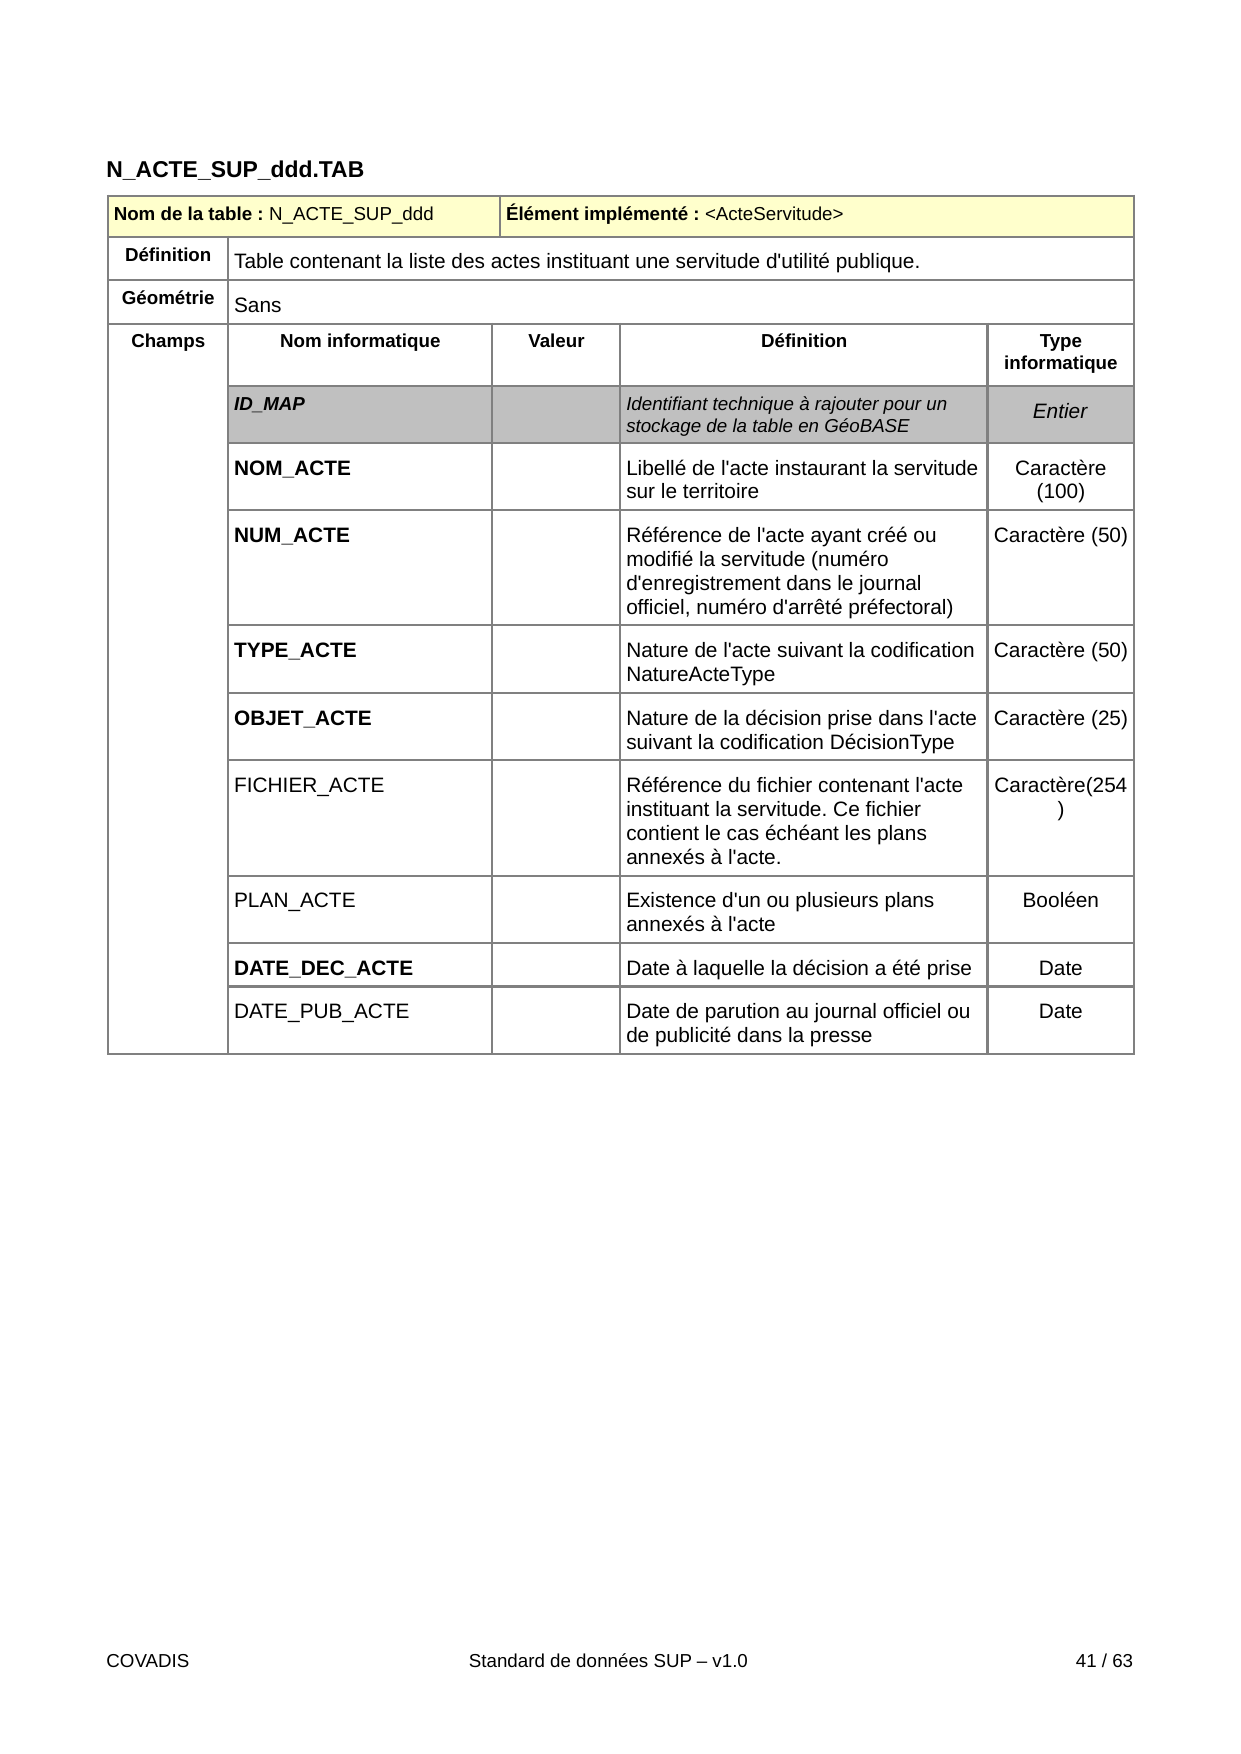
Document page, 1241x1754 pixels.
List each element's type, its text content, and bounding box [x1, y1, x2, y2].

table_cell [493, 944, 619, 985]
table_cell [493, 988, 619, 1053]
table_cell Identifiant technique à rajouter pour un stockage de la table en GéoBASE [621, 387, 986, 442]
table_cell Libellé de l'acte instaurant la servitude sur le territoire [621, 444, 986, 509]
table_cell Caractère (50) [989, 511, 1133, 624]
table_cell DATE_PUB_ACTE [229, 988, 491, 1053]
table_cell Sans [229, 281, 1133, 322]
table_cell Référence de l'acte ayant créé ou modifié la servitude (numéro d'enregistrement dans le journal officiel, numéro d'arrêté préfectoral) [621, 511, 986, 624]
table_cell Caractère(254) [989, 761, 1133, 874]
table_cell NOM_ACTE [229, 444, 491, 509]
table_cell Type informatique [989, 325, 1133, 385]
table_cell Nom informatique [229, 325, 491, 385]
table_cell Date [989, 988, 1133, 1053]
table_cell Caractère (50) [989, 626, 1133, 692]
table_cell Caractère (25) [989, 694, 1133, 759]
table_cell Définition [621, 325, 986, 385]
table_cell [493, 511, 619, 624]
table_cell FICHIER_ACTE [229, 761, 491, 874]
table_cell [493, 877, 619, 942]
table_cell Date à laquelle la décision a été prise [621, 944, 986, 985]
subtitle N_ACTE_SUP_ddd.TAB [106, 156, 1134, 182]
table_cell [493, 761, 619, 874]
table_cell Géométrie [109, 281, 227, 322]
table_cell Nature de l'acte suivant la codification NatureActeType [621, 626, 986, 692]
table_cell Référence du fichier contenant l'acte instituant la servitude. Ce fichier contient le cas échéant les plans annexés à l'acte. [621, 761, 986, 874]
table_cell ID_MAP [229, 387, 491, 442]
table_cell Champs [109, 325, 227, 1053]
table_cell [493, 626, 619, 692]
table_cell OBJET_ACTE [229, 694, 491, 759]
table_cell DATE_DEC_ACTE [229, 944, 491, 985]
table_cell Table contenant la liste des actes instituant une servitude d'utilité publique. [229, 238, 1133, 279]
table_cell NUM_ACTE [229, 511, 491, 624]
table_cell Entier [989, 387, 1133, 442]
table_cell Caractère (100) [989, 444, 1133, 509]
table_cell Booléen [989, 877, 1133, 942]
table_cell TYPE_ACTE [229, 626, 491, 692]
table_cell Valeur [493, 325, 619, 385]
table_cell Nature de la décision prise dans l'acte suivant la codification DécisionType [621, 694, 986, 759]
table_cell PLAN_ACTE [229, 877, 491, 942]
table_cell [493, 444, 619, 509]
table_cell Définition [109, 238, 227, 279]
table_header Élément implémenté : <ActeServitude> [501, 197, 1133, 236]
table_cell Date [989, 944, 1133, 985]
table_header Nom de la table : N_ACTE_SUP_ddd [109, 197, 499, 236]
table_cell [493, 694, 619, 759]
table_cell Date de parution au journal officiel ou de publicité dans la presse [621, 988, 986, 1053]
table_cell Existence d'un ou plusieurs plans annexés à l'acte [621, 877, 986, 942]
table_cell [493, 387, 619, 442]
